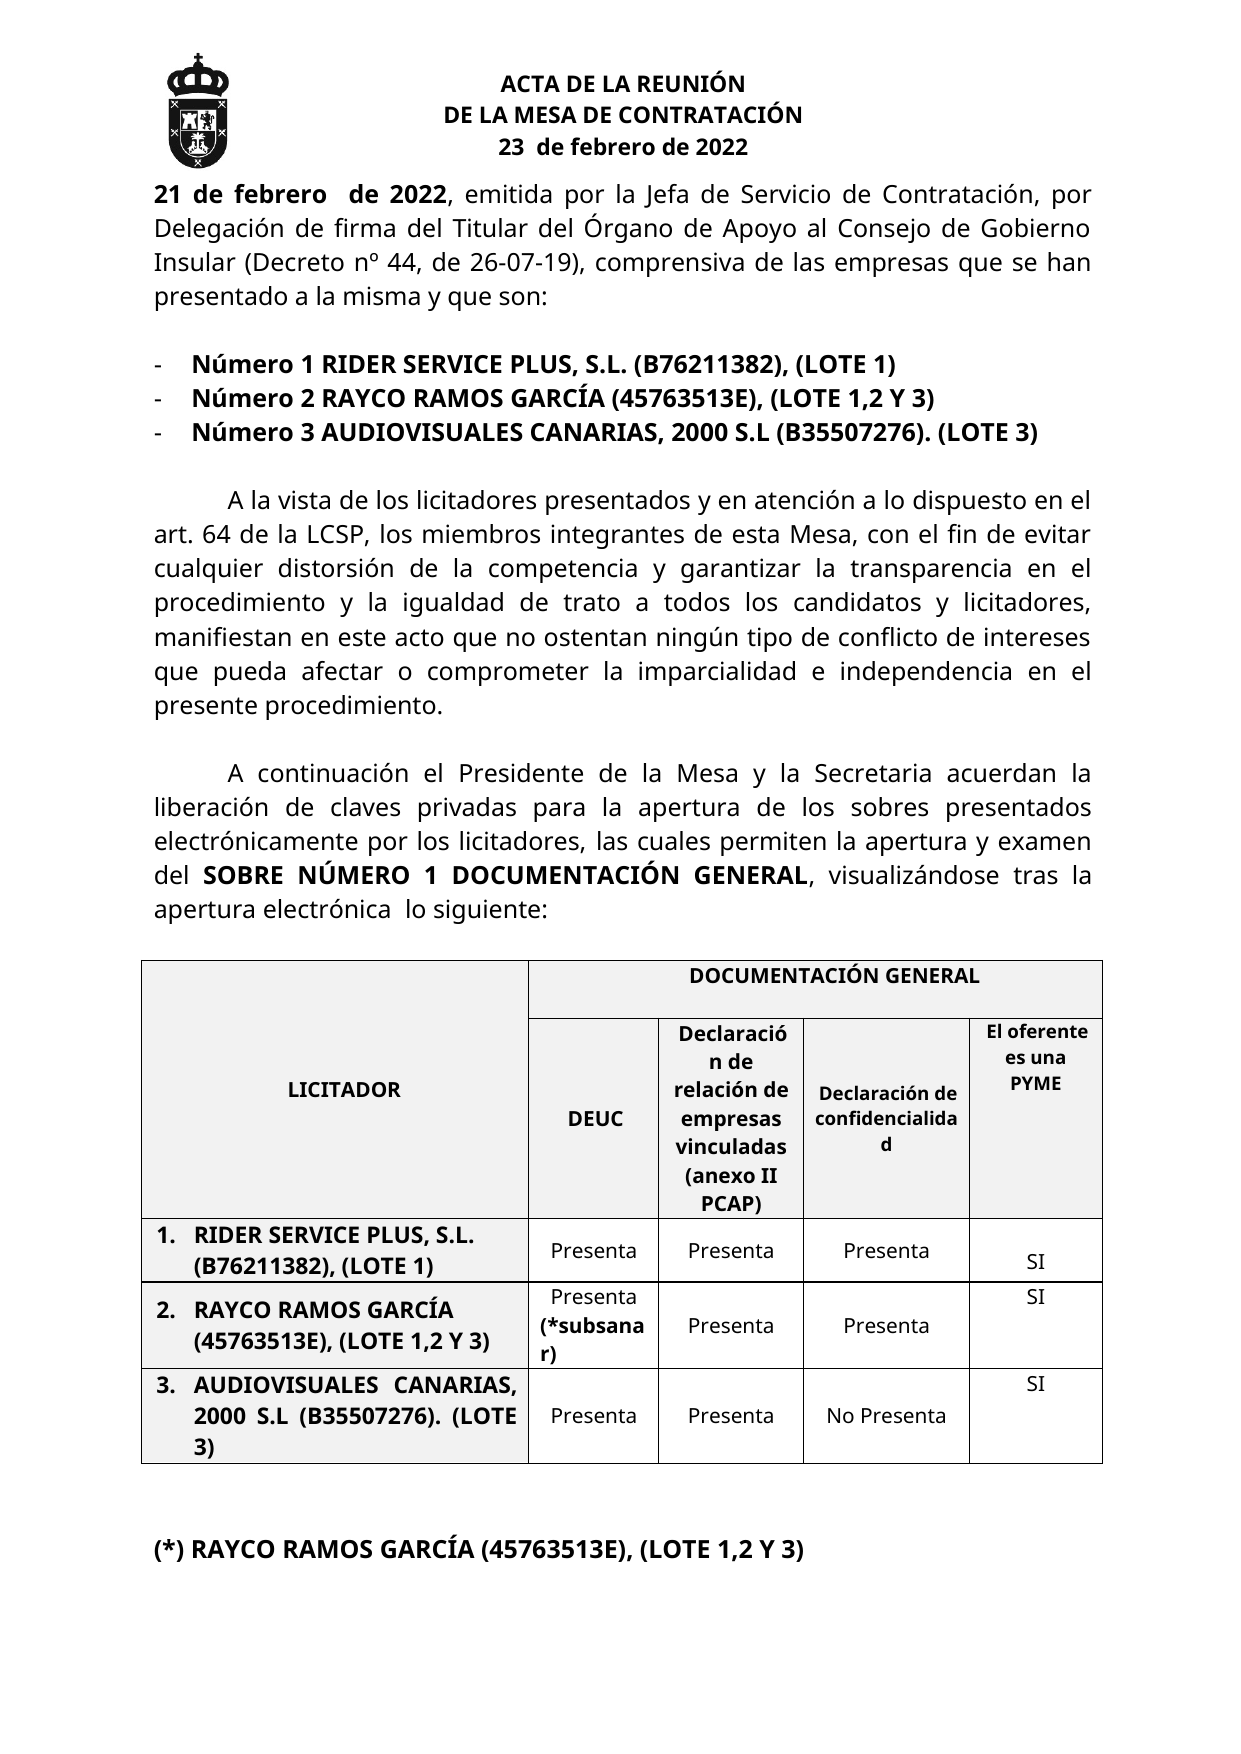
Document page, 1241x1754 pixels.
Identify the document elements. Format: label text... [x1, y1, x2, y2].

table_cell Presenta [529, 1219, 658, 1281]
table_cell El oferente es una PYME [970, 1019, 1102, 1218]
text 21 de febrero de 2022, emitida por la Jefa de Servicio de Contratación, por Delegación de firma del Titular del Órgano de Apoyo al Consejo de Gobierno Insular (Decreto nº 44, de 26-07-19), comprensiva de las empresas que se han presentado a la misma y que son: [153, 176, 1093, 313]
list Número 2 RAYCO RAMOS GARCÍA (45763513E), (LOTE 1,2 Y 3) [153, 381, 1093, 415]
table_cell Si [970, 1283, 1102, 1368]
table_cell No Presenta [804, 1369, 969, 1462]
table_cell Presenta (*subsanar) [529, 1283, 658, 1368]
table_cell Si [970, 1219, 1102, 1281]
table_header DOCUMENTACIÓN GENERAL [529, 961, 1102, 1018]
table_cell Declaración de confidencialidad [804, 1019, 969, 1218]
table_cell DEUC [529, 1019, 658, 1218]
table_header LICITADOR [142, 961, 528, 1218]
table_cell Presenta [804, 1283, 969, 1368]
table_cell RAYCO RAMOS GARCÍA (45763513E), (LOTE 1,2 Y 3) [142, 1283, 528, 1368]
table_cell Declaración de relación de empresas vinculadas (anexo II PCAP) [659, 1019, 803, 1218]
table_cell Presenta [529, 1369, 658, 1462]
text A la vista de los licitadores presentados y en atención a lo dispuesto en el art. 64 de la LCSP, los miembros integrantes de esta Mesa, con el fin de evitar cualquier distorsión de la competencia y garantizar la transparencia en el procedimiento y la igualdad de trato a todos los candidatos y licitadores, manifiestan en este acto que no ostentan ningún tipo de conflicto de intereses que pueda afectar o comprometer la imparcialidad e independencia en el presente procedimiento. [153, 483, 1093, 721]
picture [164, 50, 231, 171]
list Número 1 RIDER SERVICE PLUS, S.L. (B76211382), (LOTE 1) [153, 347, 1093, 381]
table_cell Presenta [659, 1219, 803, 1281]
table_cell RIDER SERVICE PLUS, S.L. (B76211382), (LOTE 1) [142, 1219, 528, 1281]
table_cell Presenta [804, 1219, 969, 1281]
table_cell Si [970, 1369, 1102, 1462]
list Número 3 AUDIOVISUALES CANARIAS, 2000 S.L (B35507276). (LOTE 3) [153, 415, 1093, 449]
text A continuación el Presidente de la Mesa y la Secretaria acuerdan la liberación de claves privadas para la apertura de los sobres presentados electrónicamente por los licitadores, las cuales permiten la apertura y examen del Sobre número 1 documentación general, visualizándose tras la apertura electrónica lo siguiente: [153, 755, 1093, 926]
text (*) RAYCO RAMOS GARCÍA (45763513E), (LOTE 1,2 Y 3) [153, 1532, 1093, 1566]
table_cell Presenta [659, 1369, 803, 1462]
table_cell Presenta [659, 1283, 803, 1368]
table_cell AUDIOVISUALES CANARIAS, 2000 S.L (B35507276). (LOTE 3) [142, 1369, 528, 1462]
